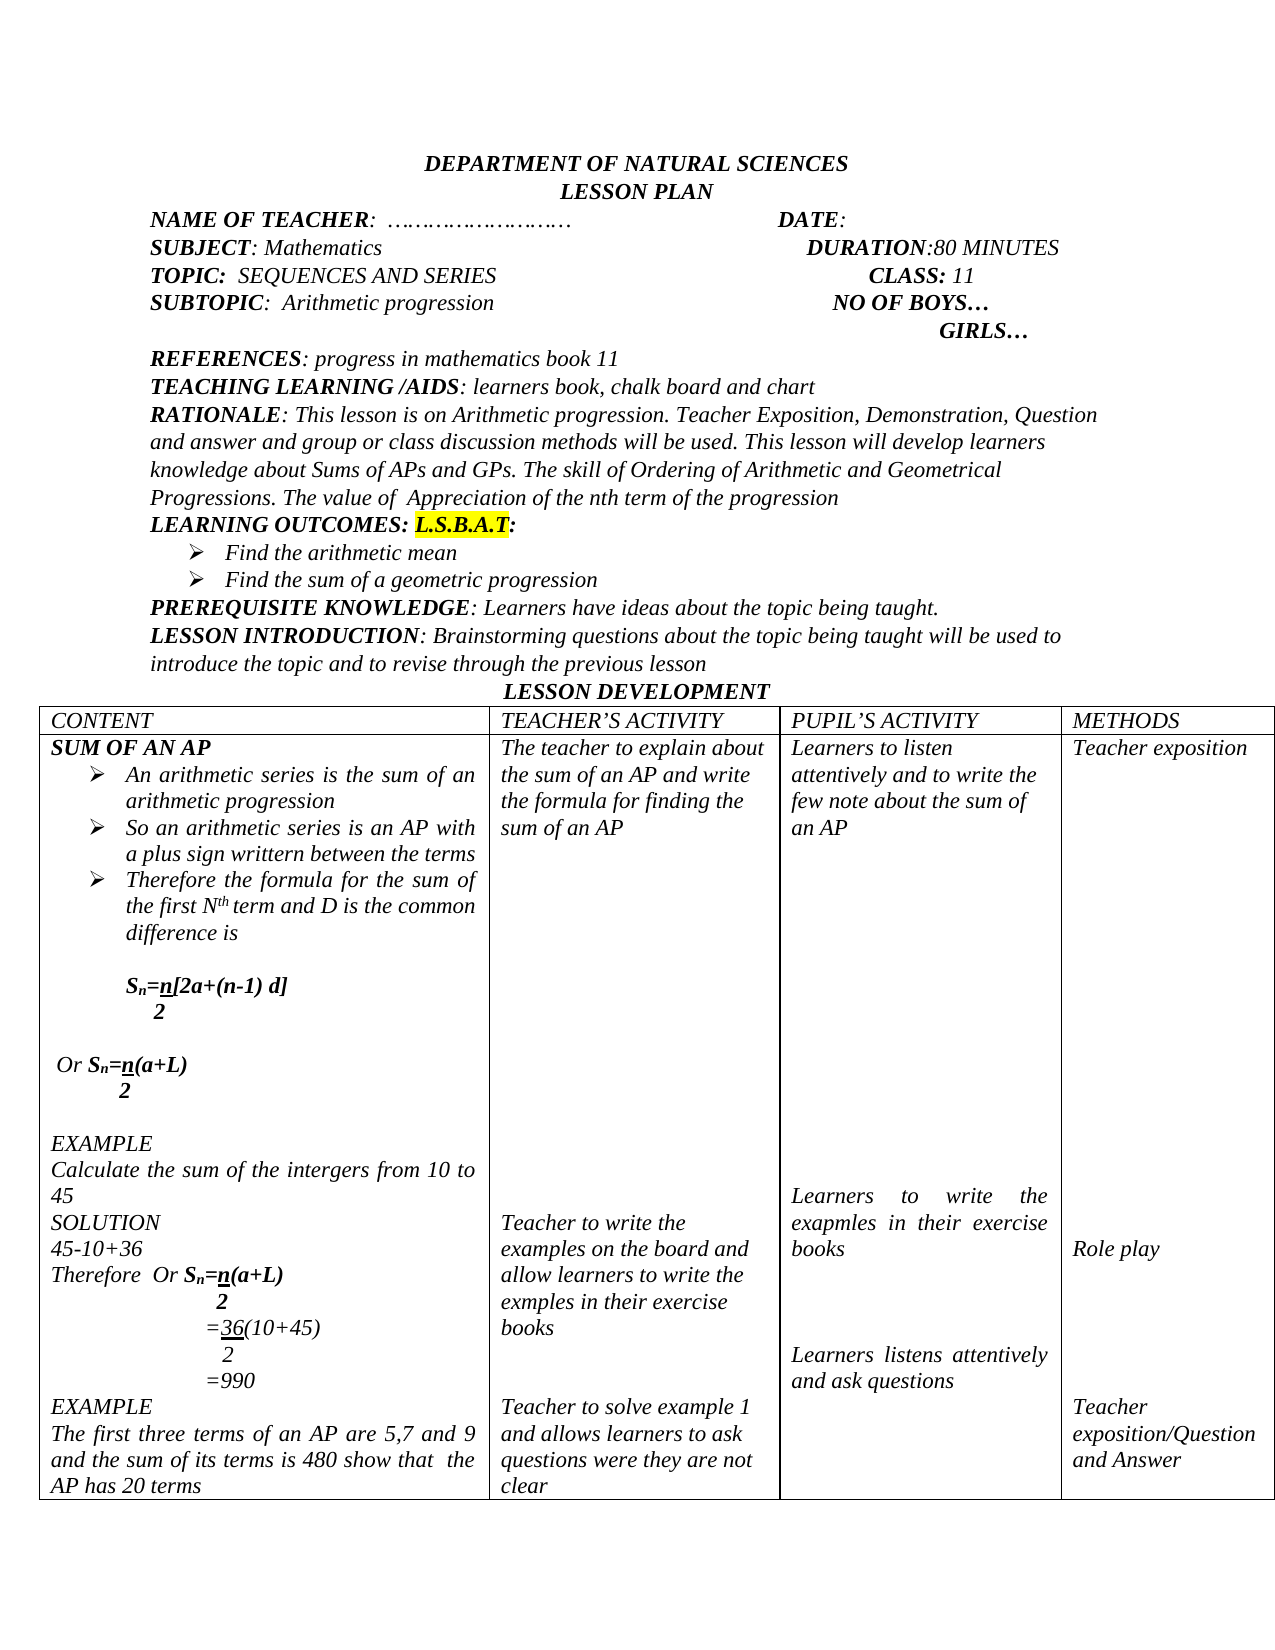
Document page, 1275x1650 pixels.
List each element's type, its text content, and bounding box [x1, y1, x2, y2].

text LESSON INTRODUCTION: Brainstorming questions about the topic being taught will be used to introduce the topic and to revise through the previous lesson [150, 622, 1125, 676]
text DEPARTMENT OF NATURAL SCIENCES [150, 150, 1125, 176]
text SUBJECT: Mathematics DURATION:80 MINUTES [150, 234, 1125, 261]
table_header CONTENT [40, 707, 489, 733]
text SUBTOPIC: Arithmetic progression NO OF BOYS… [150, 289, 1125, 315]
text GIRLS… [150, 317, 1125, 343]
text RATIONALE: This lesson is on Arithmetic progression. Teacher Exposition, Demonstration, Question and answer and group or class discussion methods will be used. This lesson will develop learners knowledge about Sums of APs and GPs. The skill of Ordering of Arithmetic and Geometrical Progressions. The value of Appreciation of the nth term of the progression [150, 401, 1125, 510]
table_cell The teacher to explain about the sum of an AP and write the formula for finding the sum of an AP Teacher to write the examples on the board and allow learners to write the exmples in their exercise books Teacher to solve example 1 and allows learners to ask questions were they are not clear [490, 735, 779, 1499]
table_header TEACHER’S ACTIVITY [490, 707, 779, 733]
text LESSON DEVELOPMENT [150, 678, 1125, 704]
table_cell Learners to listen attentively and to write the few note about the sum of an AP Learners to write the exapmles in their exercise books Learners listens attentively and ask questions [781, 735, 1061, 1499]
text TEACHING LEARNING /AIDS: learners book, chalk board and chart [150, 373, 1125, 399]
table_cell Teacher exposition Role play Teacher exposition/Question and Answer [1062, 735, 1274, 1499]
text PREREQUISITE KNOWLEDGE: Learners have ideas about the topic being taught. [150, 594, 1125, 620]
text REFERENCES: progress in mathematics book 11 [150, 345, 1125, 371]
list Find the arithmetic mean [187, 539, 1125, 565]
text TOPIC: SEQUENCES AND SERIES CLASS: 11 [150, 262, 1125, 289]
text LESSON PLAN [150, 178, 1125, 204]
list Find the sum of a geometric progression [187, 566, 1125, 593]
table_cell SUM OF AN AP An arithmetic series is the sum of an arithmetic progression So an arithmetic series is an AP with a plus sign writtern between the terms Therefore the formula for the sum of the first Nth term and D is the common difference is Sn=n[2a+(n-1) d] 2 Or Sn=n(a+L) 2 EXAMPLE Calculate the sum of the intergers from 10 to 45 SOLUTION 45-10+36 Therefore Or Sn=n(a+L) 2 =36(10+45) 2 =990 EXAMPLE The first three terms of an AP are 5,7 and 9 and the sum of its terms is 480 show that the AP has 20 terms [40, 735, 489, 1499]
text NAME OF TEACHER: ……………………… DATE: [150, 206, 1125, 233]
table_header PUPIL’S ACTIVITY [781, 707, 1061, 733]
text LEARNING OUTCOMES: L.S.B.A.T: [150, 511, 1125, 538]
table_header METHODS [1062, 707, 1274, 733]
